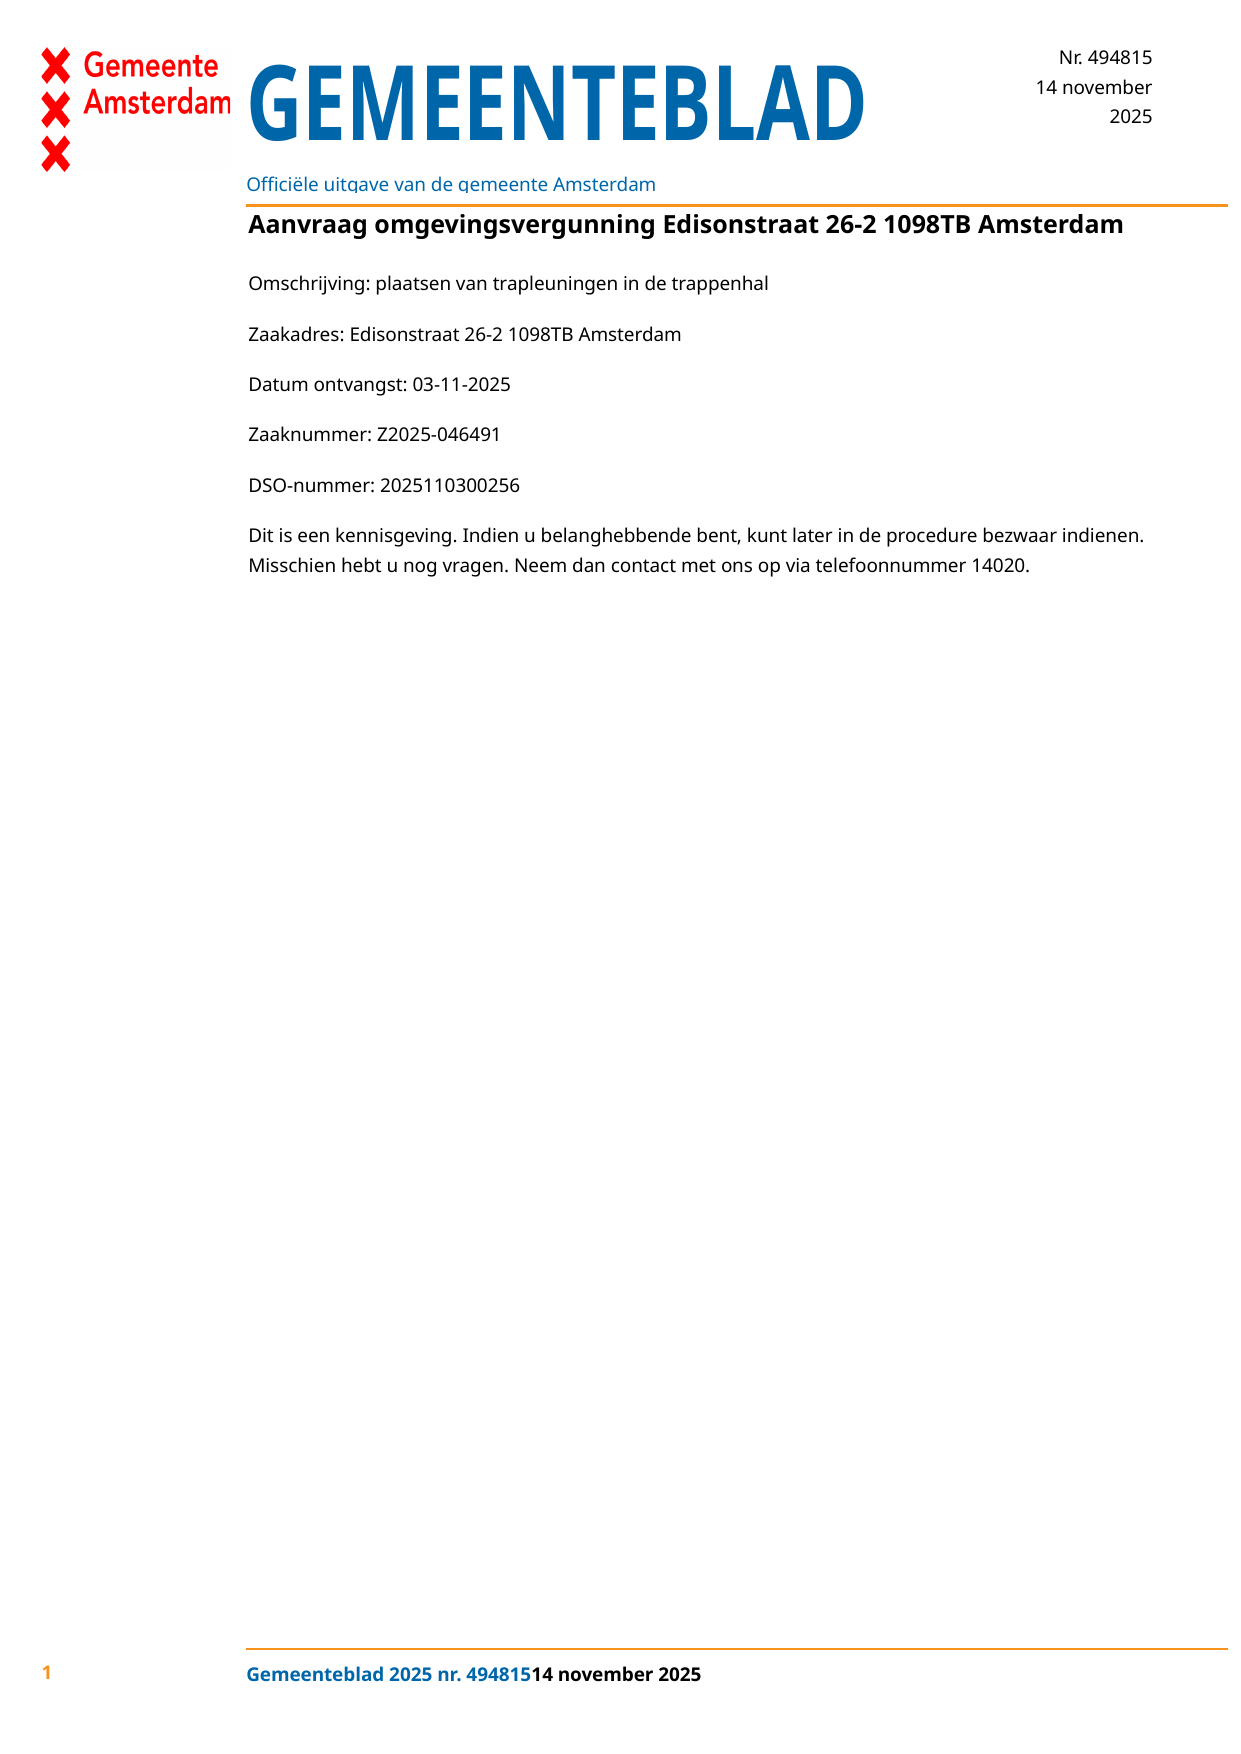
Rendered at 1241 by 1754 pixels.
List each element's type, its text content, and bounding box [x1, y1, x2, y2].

picture [41, 47, 231, 172]
text Aanvraag omgevingsvergunning Edisonstraat 26-2 1098TB Amsterdam [248, 207, 1152, 241]
text Zaakadres: Edisonstraat 26-2 1098TB Amsterdam [248, 321, 1152, 346]
text Zaaknummer: Z2025-046491 [248, 422, 1152, 447]
text Datum ontvangst: 03-11-2025 [248, 371, 1152, 397]
text Omschrijving: plaatsen van trapleuningen in de trappenhal [248, 270, 1152, 296]
text DSO-nummer: 2025110300256 [248, 472, 1152, 498]
text Dit is een kennisgeving. Indien u belanghebbende bent, kunt later in de procedure bezwaar indienen. Misschien hebt u nog vragen. Neem dan contact met ons op via telefoonnummer 14020. [248, 522, 1152, 578]
